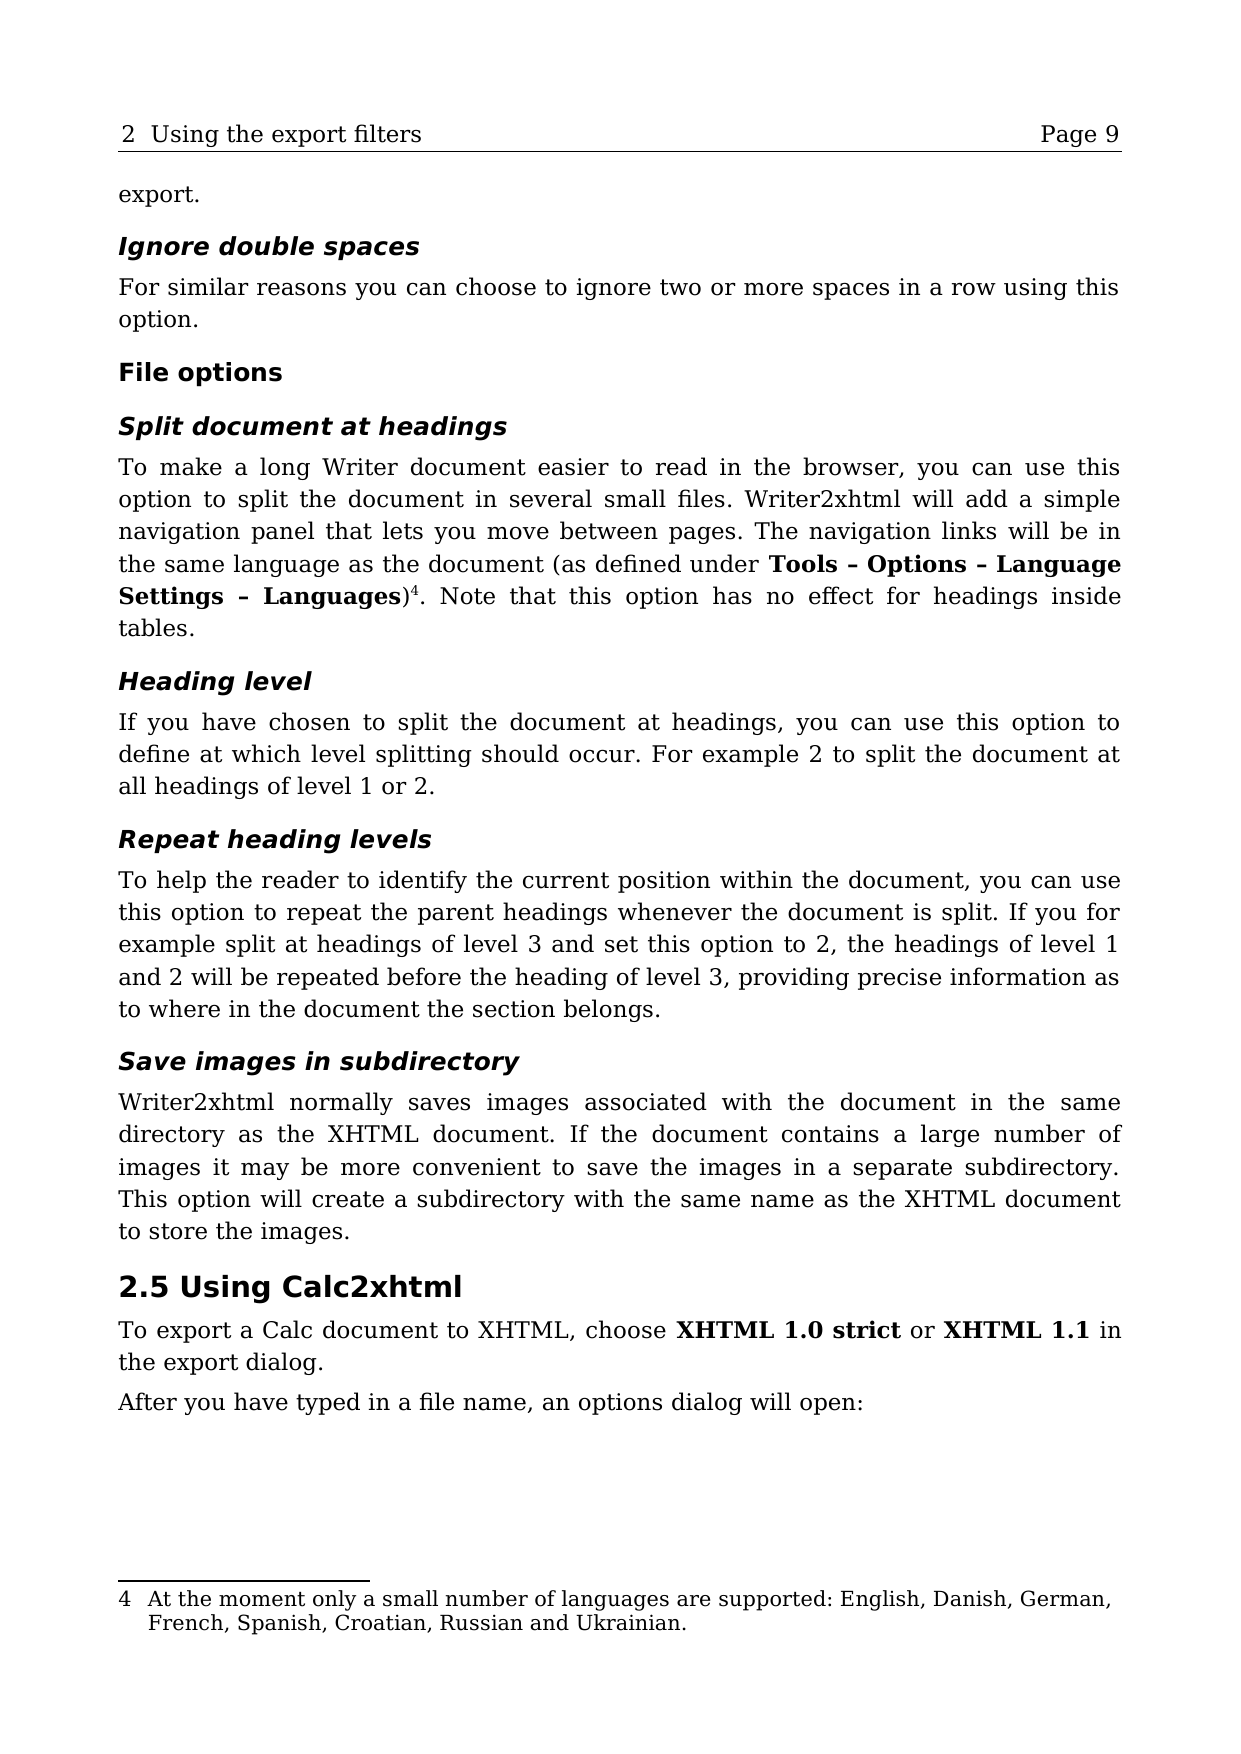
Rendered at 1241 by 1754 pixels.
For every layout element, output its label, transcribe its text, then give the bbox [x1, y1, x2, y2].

text After you have typed in a file name, an options dialog will open: [118, 1388, 1122, 1415]
text If you have chosen to split the document at headings, you can use this option to define at which level splitting should occur. For example 2 to split the document at all headings of level 1 or 2. [118, 708, 1122, 800]
text export. [118, 181, 1122, 207]
subtitle Using Calc2xhtml [118, 1270, 1122, 1304]
subtitle File options [118, 358, 1122, 387]
text For similar reasons you can choose to ignore two or more spaces in a row using this option. [118, 274, 1122, 333]
text To export a Calc document to XHTML, choose XHTML 1.0 strict or XHTML 1.1 in the export dialog. [118, 1317, 1122, 1376]
text To help the reader to identify the current position within the document, you can use this option to repeat the parent headings whenever the document is split. If you for example split at headings of level 3 and set this option to 2, the headings of level 1 and 2 will be repeated before the heading of level 3, providing precise information as to where in the document the section belongs. [118, 867, 1122, 1023]
subtitle Heading level [118, 667, 1122, 696]
subtitle Repeat heading levels [118, 825, 1122, 854]
text Writer2xhtml normally saves images associated with the document in the same directory as the XHTML document. If the document contains a large number of images it may be more convenient to save the images in a separate subdirectory. This option will create a subdirectory with the same name as the XHTML document to store the images. [118, 1089, 1122, 1245]
text At the moment only a small number of languages are supported: English, Danish, German, French, Spanish, Croatian, Russian and Ukrainian. [118, 1587, 1122, 1636]
text To make a long Writer document easier to read in the browser, you can use this option to split the document in several small files. Writer2xhtml will add a simple navigation panel that lets you move between pages. The navigation links will be in the same language as the document (as defined under Tools – Options – Language Settings – Languages). Note that this option has no effect for headings inside tables. [118, 454, 1122, 642]
subtitle Ignore double spaces [118, 232, 1122, 261]
subtitle Save images in subdirectory [118, 1048, 1122, 1077]
subtitle Split document at headings [118, 412, 1122, 441]
